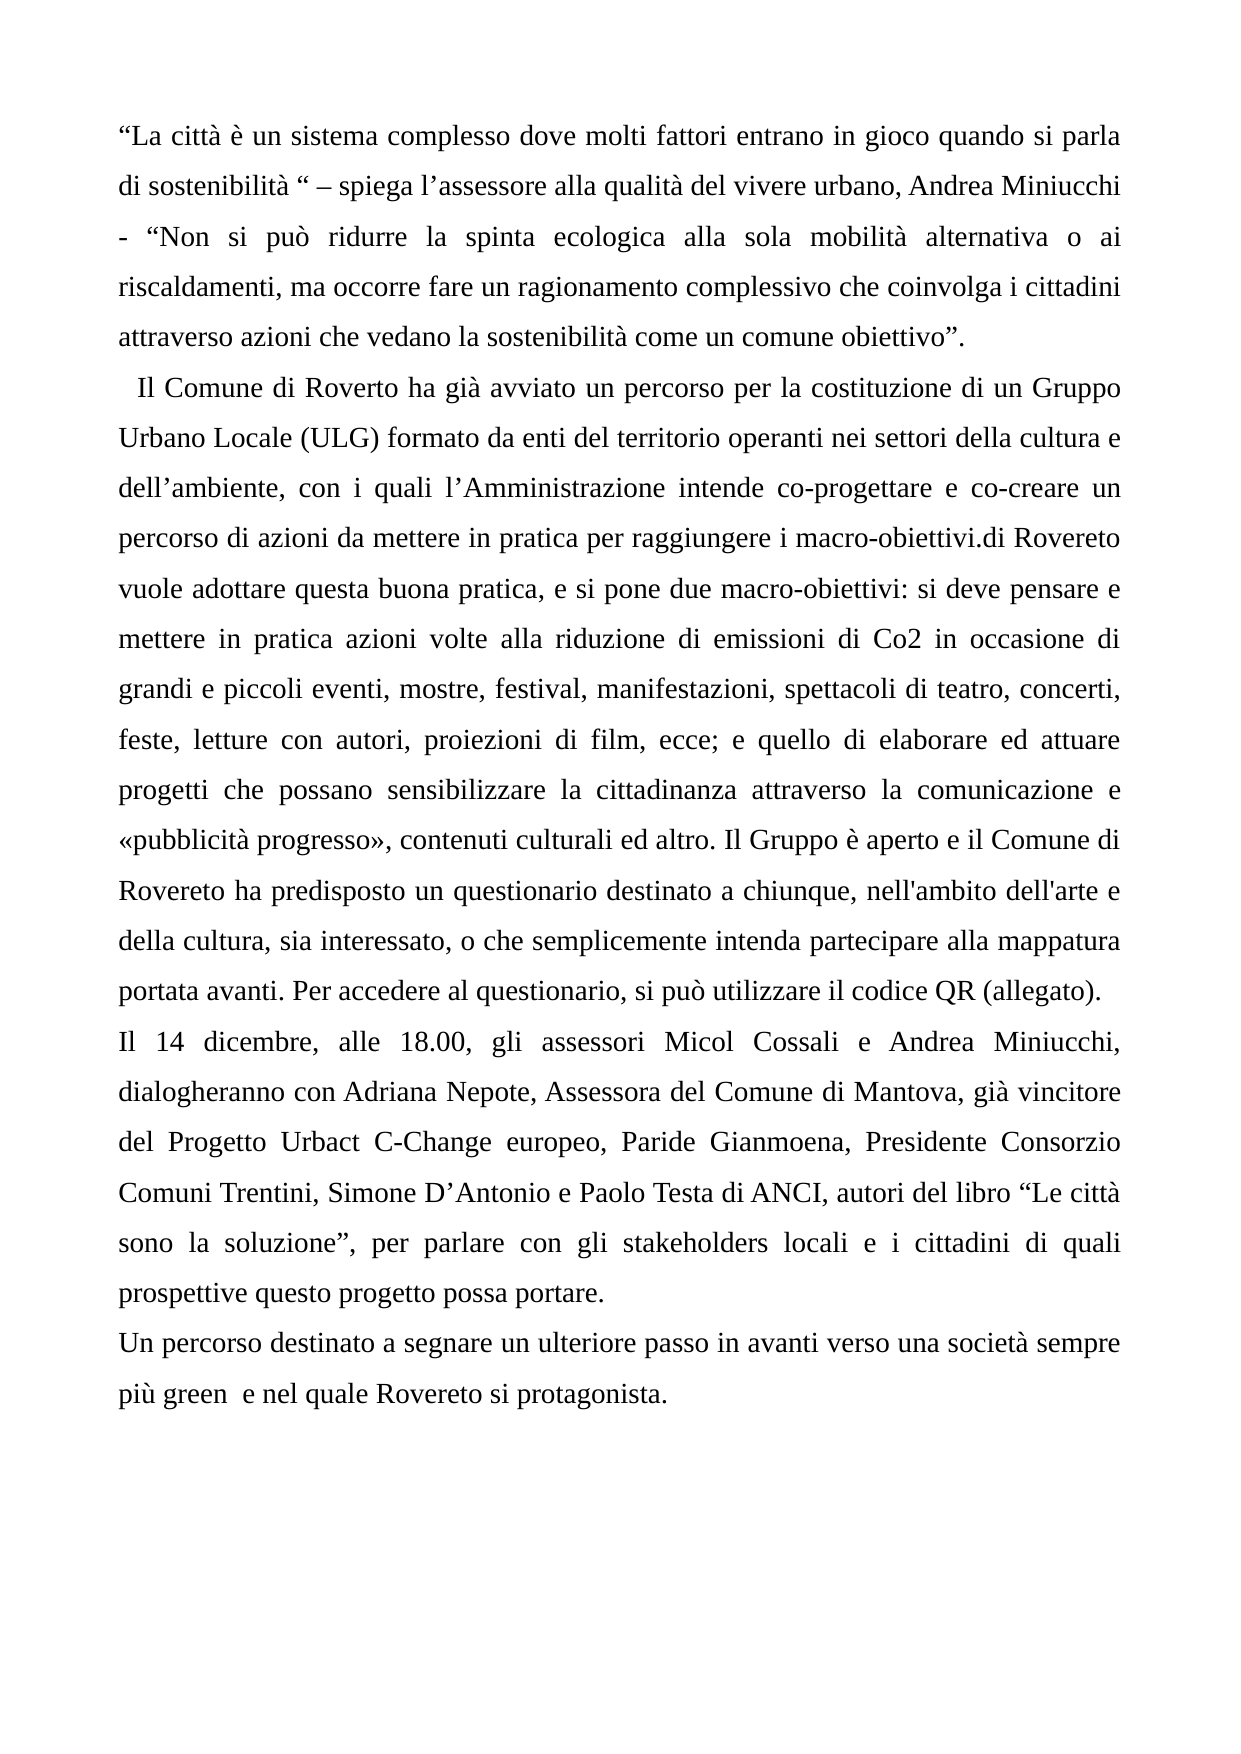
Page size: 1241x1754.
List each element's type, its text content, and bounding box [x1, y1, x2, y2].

text “La città è un sistema complesso dove molti fattori entrano in gioco quando si parla di sostenibilità “ – spiega l’assessore alla qualità del vivere urbano, Andrea Miniucchi - “Non si può ridurre la spinta ecologica alla sola mobilità alternativa o ai riscaldamenti, ma occorre fare un ragionamento complessivo che coinvolga i cittadini attraverso azioni che vedano la sostenibilità come un comune obiettivo”. [118, 118, 1122, 353]
text Il 14 dicembre, alle 18.00, gli assessori Micol Cossali e Andrea Miniucchi, dialogheranno con Adriana Nepote, Assessora del Comune di Mantova, già vincitore del Progetto Urbact C-Change europeo, Paride Gianmoena, Presidente Consorzio Comuni Trentini, Simone D’Antonio e Paolo Testa di ANCI, autori del libro “Le città sono la soluzione”, per parlare con gli stakeholders locali e i cittadini di quali prospettive questo progetto possa portare. [118, 1024, 1122, 1309]
text Il Comune di Roverto ha già avviato un percorso per la costituzione di un Gruppo Urbano Locale (ULG) formato da enti del territorio operanti nei settori della cultura e dell’ambiente, con i quali l’Amministrazione intende co-progettare e co-creare un percorso di azioni da mettere in pratica per raggiungere i macro-obiettivi.di Rovereto vuole adottare questa buona pratica, e si pone due macro-obiettivi: si deve pensare e mettere in pratica azioni volte alla riduzione di emissioni di Co2 in occasione di grandi e piccoli eventi, mostre, festival, manifestazioni, spettacoli di teatro, concerti, feste, letture con autori, proiezioni di film, ecce; e quello di elaborare ed attuare progetti che possano sensibilizzare la cittadinanza attraverso la comunicazione e «pubblicità progresso», contenuti culturali ed altro. Il Gruppo è aperto e il Comune di Rovereto ha predisposto un questionario destinato a chiunque, nell'ambito dell'arte e della cultura, sia interessato, o che semplicemente intenda partecipare alla mappatura portata avanti. Per accedere al questionario, si può utilizzare il codice QR (allegato). [118, 370, 1122, 1007]
text Un percorso destinato a segnare un ulteriore passo in avanti verso una società sempre più green e nel quale Rovereto si protagonista. [118, 1326, 1122, 1409]
